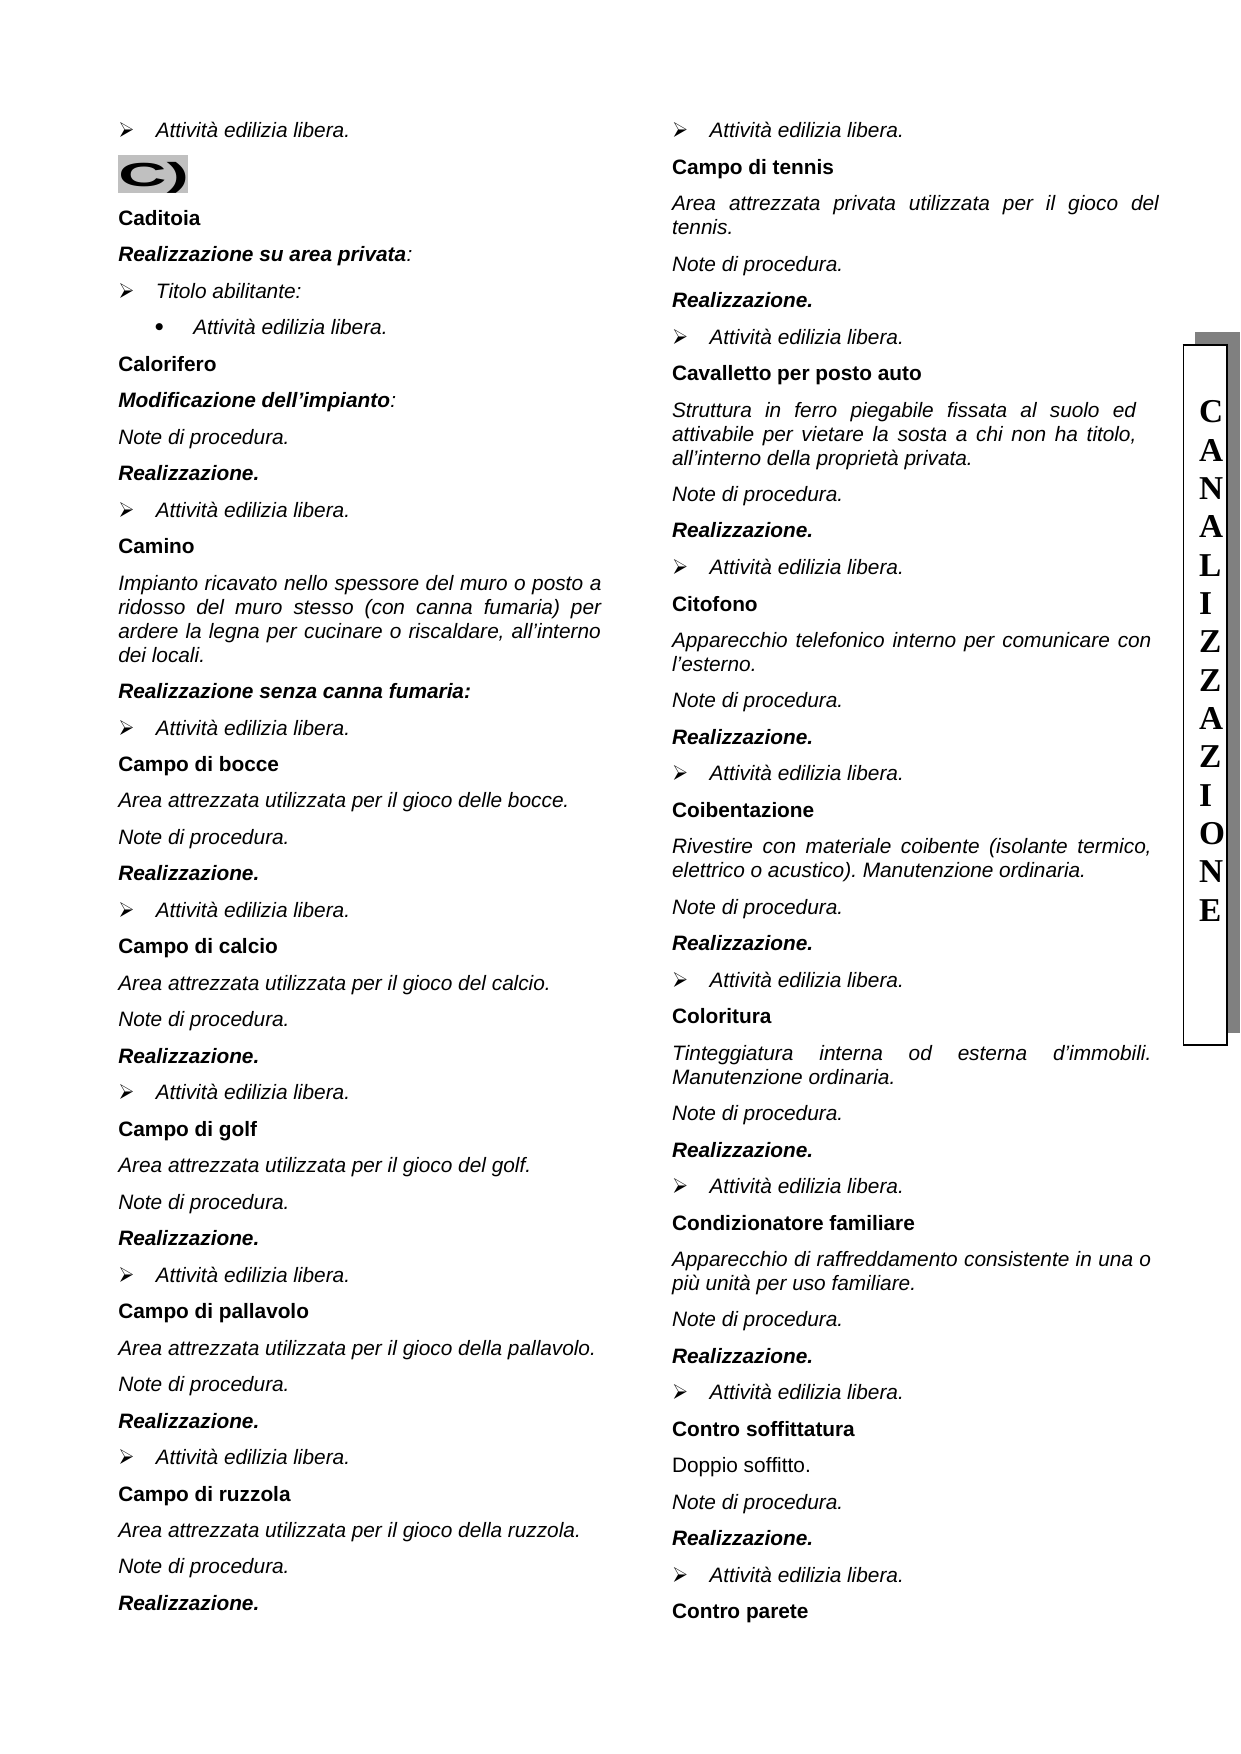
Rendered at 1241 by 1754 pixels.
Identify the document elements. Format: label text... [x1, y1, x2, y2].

text Note di procedura. [118, 1554, 598, 1578]
text Condizionatore familiare [672, 1210, 1152, 1234]
text Campo di calcio [118, 934, 598, 958]
text Note di procedura. [672, 252, 1152, 276]
list Attività edilizia libera. [118, 497, 598, 522]
text Realizzazione su area privata: [118, 242, 598, 266]
subtitle Area attrezzata utilizzata per il gioco del golf. [118, 1153, 605, 1177]
text Realizzazione senza canna fumaria: [118, 679, 598, 703]
text Realizzazione. [672, 1137, 1152, 1161]
list Attività edilizia libera. [672, 967, 1152, 992]
text Area attrezzata utilizzata per il gioco delle bocce. [118, 788, 598, 812]
text Modificazione dell’impianto: [118, 388, 598, 412]
text Realizzazione. [118, 461, 598, 485]
text Realizzazione. [672, 518, 1152, 542]
text Note di procedura. [672, 482, 1152, 506]
subtitle Area attrezzata utilizzata per il gioco della pallavolo. [118, 1336, 602, 1359]
text Campo di ruzzola [118, 1481, 598, 1505]
subtitle Area attrezzata privata utilizzata per il gioco del tennis. [672, 191, 1159, 239]
list ONE [1199, 813, 1211, 928]
list Attività edilizia libera. [672, 761, 1152, 785]
subtitle Tinteggiatura interna od esterna d’immobili. Manutenzione ordinaria. [672, 1041, 1152, 1088]
text Realizzazione. [672, 931, 1152, 955]
list Attività edilizia libera. [672, 1174, 1152, 1198]
list CANAL [1199, 530, 1211, 583]
text Note di procedura. [672, 1490, 1152, 1514]
subtitle Rivestire con materiale coibente (isolante termico, elettrico o acustico). Manutenzione ordinaria. [672, 834, 1152, 882]
list CANAL [1199, 392, 1211, 460]
text Citofono [672, 591, 1152, 615]
subtitle Area attrezzata utilizzata per il gioco della ruzzola. [118, 1518, 605, 1542]
list Attività edilizia libera. [118, 1262, 598, 1287]
text Contro soffittatura [672, 1417, 1159, 1441]
list I [1199, 775, 1211, 813]
text Note di procedura. [118, 1007, 598, 1031]
list ONE [1206, 824, 1211, 843]
text Calorifero [118, 352, 598, 376]
text Note di procedura. [118, 825, 598, 849]
list ZZAZ [1199, 622, 1211, 728]
list ZZAZ [1199, 722, 1211, 775]
text Realizzazione. [118, 1408, 598, 1432]
text Note di procedura. [118, 1372, 598, 1396]
text Note di procedura. [118, 1189, 598, 1213]
text Camino [118, 534, 530, 558]
list Attività edilizia libera. [118, 1445, 598, 1469]
list Attività edilizia libera. [118, 1080, 598, 1104]
list I [1199, 583, 1211, 622]
text Note di procedura. [672, 688, 1152, 712]
subtitle Impianto ricavato nello spessore del muro o posto a ridosso del muro stesso (con canna fumaria) per ardere la legna per cucinare o riscaldare, all’interno dei locali. [118, 571, 602, 666]
text Realizzazione. [672, 725, 1152, 749]
list Attività edilizia libera. [118, 715, 598, 739]
list Attività edilizia libera. [672, 118, 1152, 142]
list CANAL [1199, 454, 1211, 536]
text Campo di bocce [118, 752, 602, 776]
text Caditoia [118, 206, 598, 229]
text Realizzazione. [118, 861, 598, 885]
list Titolo abilitante: [118, 278, 598, 303]
list Attività edilizia libera. [118, 118, 598, 142]
text C) [118, 155, 598, 193]
text Coloritura [672, 1004, 1152, 1028]
text Apparecchio telefonico interno per comunicare con l’esterno. [672, 628, 1152, 676]
subtitle Apparecchio di raffreddamento consistente in una o più unità per uso familiare. [672, 1247, 1152, 1295]
list Attività edilizia libera. [672, 324, 1152, 348]
text Campo di pallavolo [118, 1299, 598, 1323]
text Realizzazione. [118, 1591, 598, 1615]
text Note di procedura. [672, 894, 1152, 918]
text Coibentazione [672, 798, 1152, 822]
text Note di procedura. [672, 1101, 1152, 1125]
text Campo di tennis [672, 155, 1152, 179]
text Note di procedura. [118, 424, 598, 448]
subtitle Area attrezzata utilizzata per il gioco del calcio. [118, 971, 605, 995]
list Attività edilizia libera. [1184, 346, 1226, 1044]
text Campo di golf [118, 1117, 598, 1141]
text Cavalletto per posto auto [672, 361, 1152, 385]
list Attività edilizia libera. [672, 1563, 1152, 1587]
text Realizzazione. [672, 1526, 1152, 1550]
list Attività edilizia libera. [156, 315, 598, 339]
text Realizzazione. [672, 288, 1152, 312]
text Contro parete [672, 1599, 1159, 1623]
list Attività edilizia libera. [118, 898, 598, 922]
list Attività edilizia libera. [672, 1380, 1152, 1404]
subtitle Struttura in ferro piegabile fissata al suolo ed attivabile per vietare la sosta a chi non ha titolo, all’interno della proprietà privata. [672, 397, 1137, 469]
text Note di procedura. [672, 1307, 1152, 1331]
text Realizzazione. [118, 1044, 598, 1068]
text Realizzazione. [672, 1344, 1152, 1368]
list Attività edilizia libera. [672, 555, 1152, 579]
text Doppio soffitto. [672, 1453, 1159, 1477]
text Realizzazione. [118, 1226, 598, 1250]
